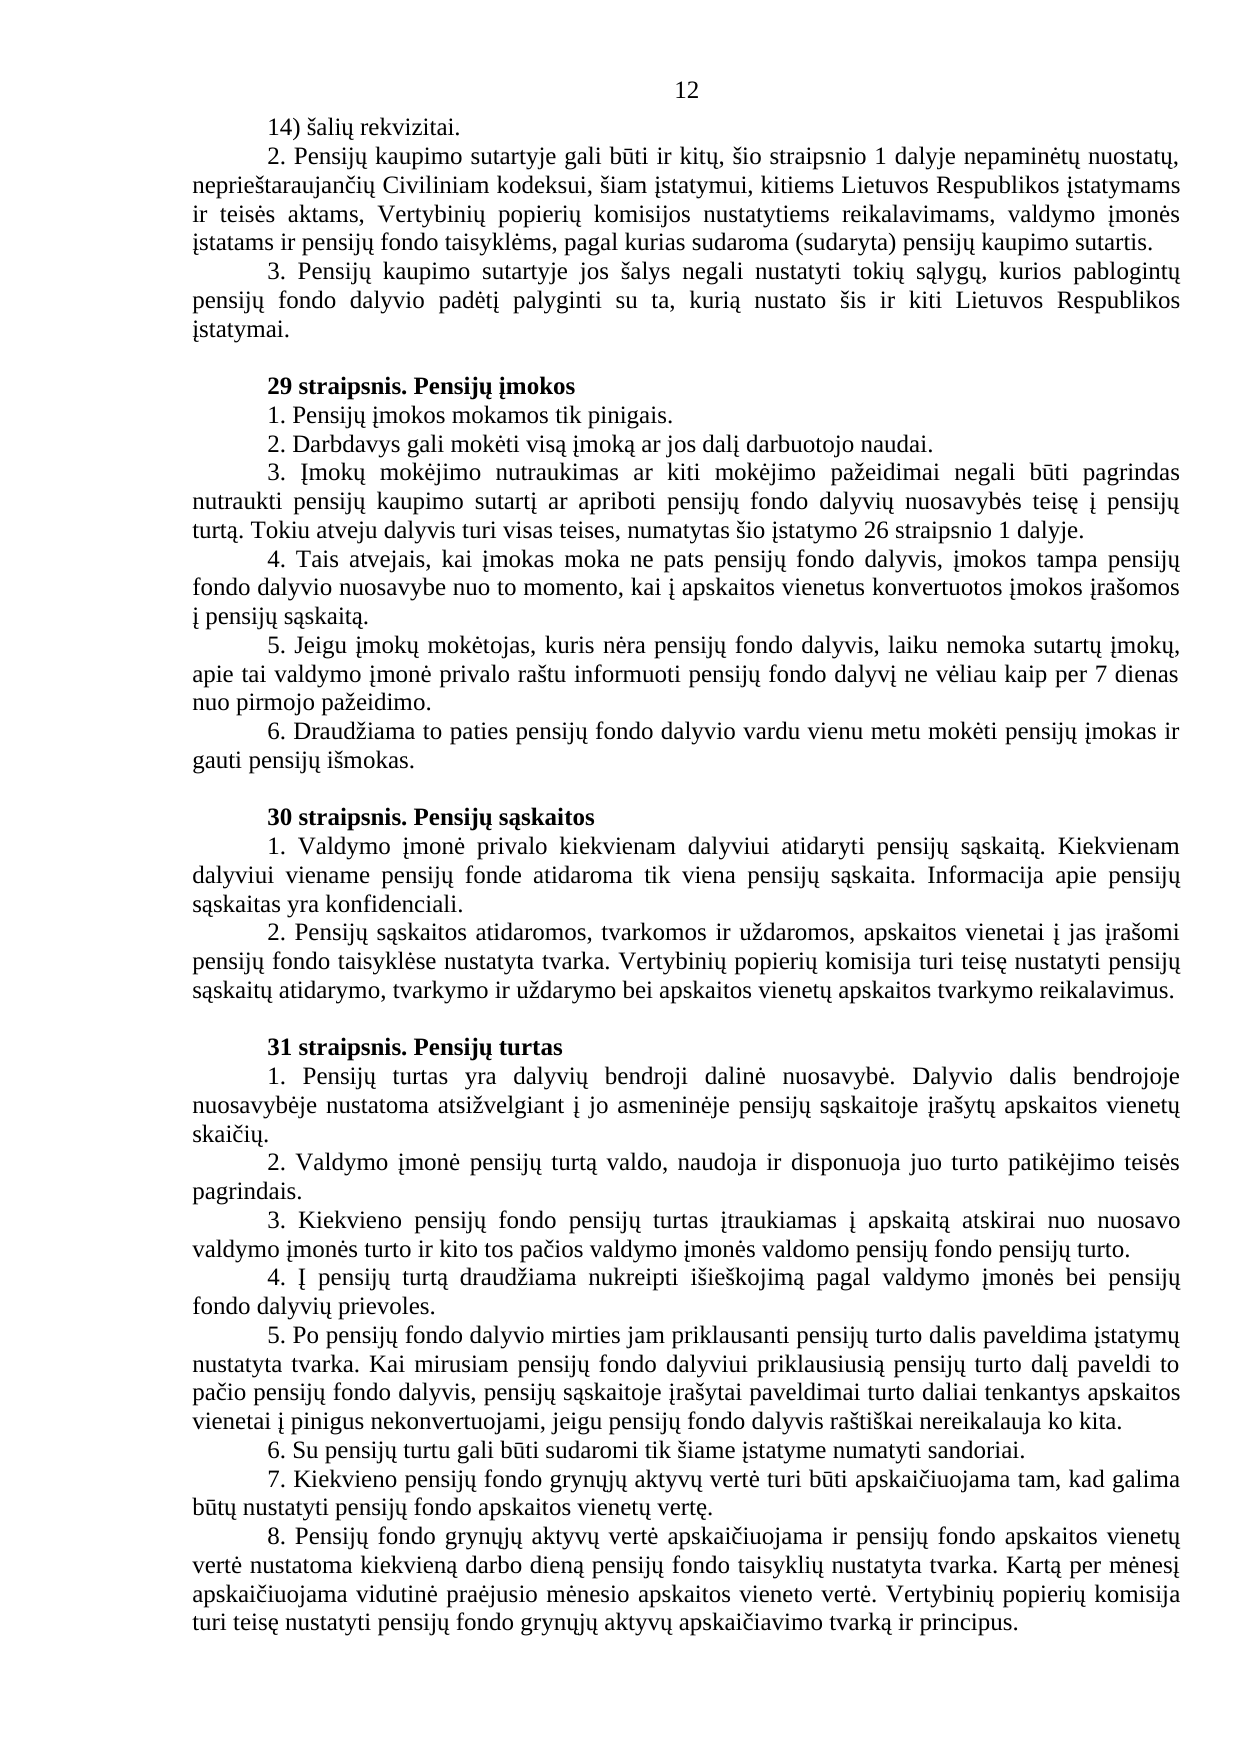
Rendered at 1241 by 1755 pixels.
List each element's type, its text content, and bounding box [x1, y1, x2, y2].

text 4. Į pensijų turtą draudžiama nukreipti išieškojimą pagal valdymo įmonės bei pensijų fondo dalyvių prievoles. [192, 1262, 1181, 1320]
text 31 straipsnis. Pensijų turtas [192, 1032, 1181, 1061]
text 7. Kiekvieno pensijų fondo grynųjų aktyvų vertė turi būti apskaičiuojama tam, kad galima būtų nustatyti pensijų fondo apskaitos vienetų vertę. [192, 1464, 1181, 1521]
text 3. Kiekvieno pensijų fondo pensijų turtas įtraukiamas į apskaitą atskirai nuo nuosavo valdymo įmonės turto ir kito tos pačios valdymo įmonės valdomo pensijų fondo pensijų turto. [192, 1205, 1181, 1262]
text 1. Pensijų turtas yra dalyvių bendroji dalinė nuosavybė. Dalyvio dalis bendrojoje nuosavybėje nustatoma atsižvelgiant į jo asmeninėje pensijų sąskaitoje įrašytų apskaitos vienetų skaičių. [192, 1061, 1181, 1147]
text 1. Pensijų įmokos mokamos tik pinigais. [192, 400, 1181, 429]
text 2. Pensijų sąskaitos atidaromos, tvarkomos ir uždaromos, apskaitos vienetai į jas įrašomi pensijų fondo taisyklėse nustatyta tvarka. Vertybinių popierių komisija turi teisę nustatyti pensijų sąskaitų atidarymo, tvarkymo ir uždarymo bei apskaitos vienetų apskaitos tvarkymo reikalavimus. [192, 917, 1181, 1004]
text 29 straipsnis. Pensijų įmokos [192, 371, 1181, 400]
text 3. Įmokų mokėjimo nutraukimas ar kiti mokėjimo pažeidimai negali būti pagrindas nutraukti pensijų kaupimo sutartį ar apriboti pensijų fondo dalyvių nuosavybės teisę į pensijų turtą. Tokiu atveju dalyvis turi visas teises, numatytas šio įstatymo 26 straipsnio 1 dalyje. [192, 457, 1181, 544]
text 2. Pensijų kaupimo sutartyje gali būti ir kitų, šio straipsnio 1 dalyje nepaminėtų nuostatų, neprieštaraujančių Civiliniam kodeksui, šiam įstatymui, kitiems Lietuvos Respublikos įstatymams ir teisės aktams, Vertybinių popierių komisijos nustatytiems reikalavimams, valdymo įmonės įstatams ir pensijų fondo taisyklėms, pagal kurias sudaroma (sudaryta) pensijų kaupimo sutartis. [192, 141, 1181, 256]
text 4. Tais atvejais, kai įmokas moka ne pats pensijų fondo dalyvis, įmokos tampa pensijų fondo dalyvio nuosavybe nuo to momento, kai į apskaitos vienetus konvertuotos įmokos įrašomos į pensijų sąskaitą. [192, 544, 1181, 630]
text 30 straipsnis. Pensijų sąskaitos [192, 802, 1181, 831]
text 2. Darbdavys gali mokėti visą įmoką ar jos dalį darbuotojo naudai. [192, 429, 1181, 457]
text 8. Pensijų fondo grynųjų aktyvų vertė apskaičiuojama ir pensijų fondo apskaitos vienetų vertė nustatoma kiekvieną darbo dieną pensijų fondo taisyklių nustatyta tvarka. Kartą per mėnesį apskaičiuojama vidutinė praėjusio mėnesio apskaitos vieneto vertė. Vertybinių popierių komisija turi teisę nustatyti pensijų fondo grynųjų aktyvų apskaičiavimo tvarką ir principus. [192, 1521, 1181, 1636]
text 6. Su pensijų turtu gali būti sudaromi tik šiame įstatyme numatyti sandoriai. [192, 1435, 1181, 1464]
text 5. Jeigu įmokų mokėtojas, kuris nėra pensijų fondo dalyvis, laiku nemoka sutartų įmokų, apie tai valdymo įmonė privalo raštu informuoti pensijų fondo dalyvį ne vėliau kaip per 7 dienas nuo pirmojo pažeidimo. [192, 630, 1181, 716]
text 6. Draudžiama to paties pensijų fondo dalyvio vardu vienu metu mokėti pensijų įmokas ir gauti pensijų išmokas. [192, 716, 1181, 774]
text 3. Pensijų kaupimo sutartyje jos šalys negali nustatyti tokių sąlygų, kurios pablogintų pensijų fondo dalyvio padėtį palyginti su ta, kurią nustato šis ir kiti Lietuvos Respublikos įstatymai. [192, 256, 1181, 342]
text 5. Po pensijų fondo dalyvio mirties jam priklausanti pensijų turto dalis paveldima įstatymų nustatyta tvarka. Kai mirusiam pensijų fondo dalyviui priklausiusią pensijų turto dalį paveldi to pačio pensijų fondo dalyvis, pensijų sąskaitoje įrašytai paveldimai turto daliai tenkantys apskaitos vienetai į pinigus nekonvertuojami, jeigu pensijų fondo dalyvis raštiškai nereikalauja ko kita. [192, 1320, 1181, 1435]
text 1. Valdymo įmonė privalo kiekvienam dalyviui atidaryti pensijų sąskaitą. Kiekvienam dalyviui viename pensijų fonde atidaroma tik viena pensijų sąskaita. Informacija apie pensijų sąskaitas yra konfidenciali. [192, 831, 1181, 917]
text 2. Valdymo įmonė pensijų turtą valdo, naudoja ir disponuoja juo turto patikėjimo teisės pagrindais. [192, 1147, 1181, 1205]
text 14) šalių rekvizitai. [192, 112, 1181, 141]
